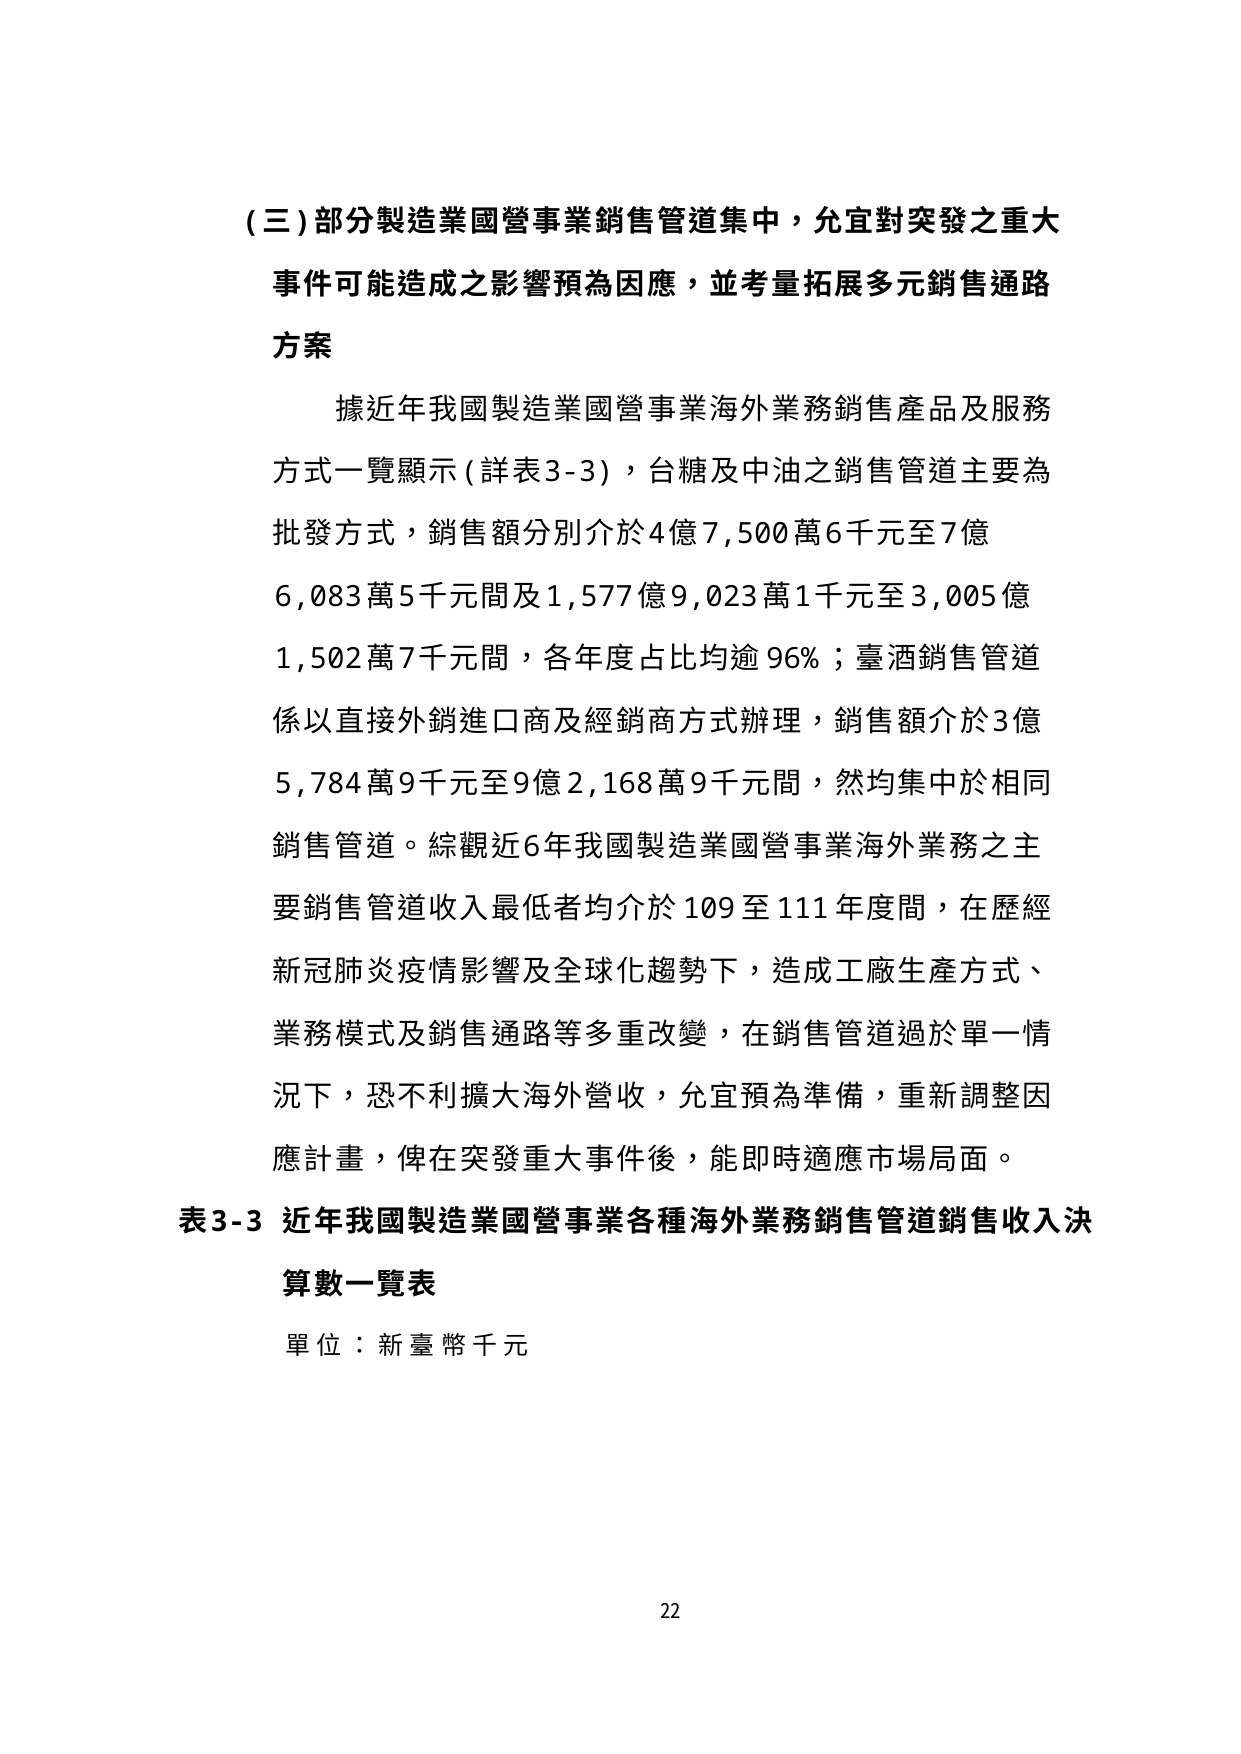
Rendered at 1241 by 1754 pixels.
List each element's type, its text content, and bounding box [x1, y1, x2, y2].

text (三)部分製造業國營事業銷售管道集中，允宜對突發之重大事件可能造成之影響預為因應，並考量拓展多元銷售通路方案 [236, 177, 1063, 365]
text 表3-3 近年我國製造業國營事業各種海外業務銷售管道銷售收入決算數一覽表 單位：新臺幣千元 [177, 1177, 1122, 1365]
text 據近年我國製造業國營事業海外業務銷售產品及服務方式一覽顯示(詳表3-3)，台糖及中油之銷售管道主要為批發方式，銷售額分別介於4億7,500萬6千元至7億6,083萬5千元間及1,577億9,023萬1千元至3,005億1,502萬7千元間，各年度占比均逾96%；臺酒銷售管道係以直接外銷進口商及經銷商方式辦理，銷售額介於3億5,784萬9千元至9億2,168萬9千元間，然均集中於相同銷售管道。綜觀近6年我國製造業國營事業海外業務之主要銷售管道收入最低者均介於109至111年度間，在歷經新冠肺炎疫情影響及全球化趨勢下，造成工廠生產方式、業務模式及銷售通路等多重改變，在銷售管道過於單一情況下，恐不利擴大海外營收，允宜預為準備，重新調整因應計畫，俾在突發重大事件後，能即時適應市場局面。 [266, 365, 1063, 1177]
